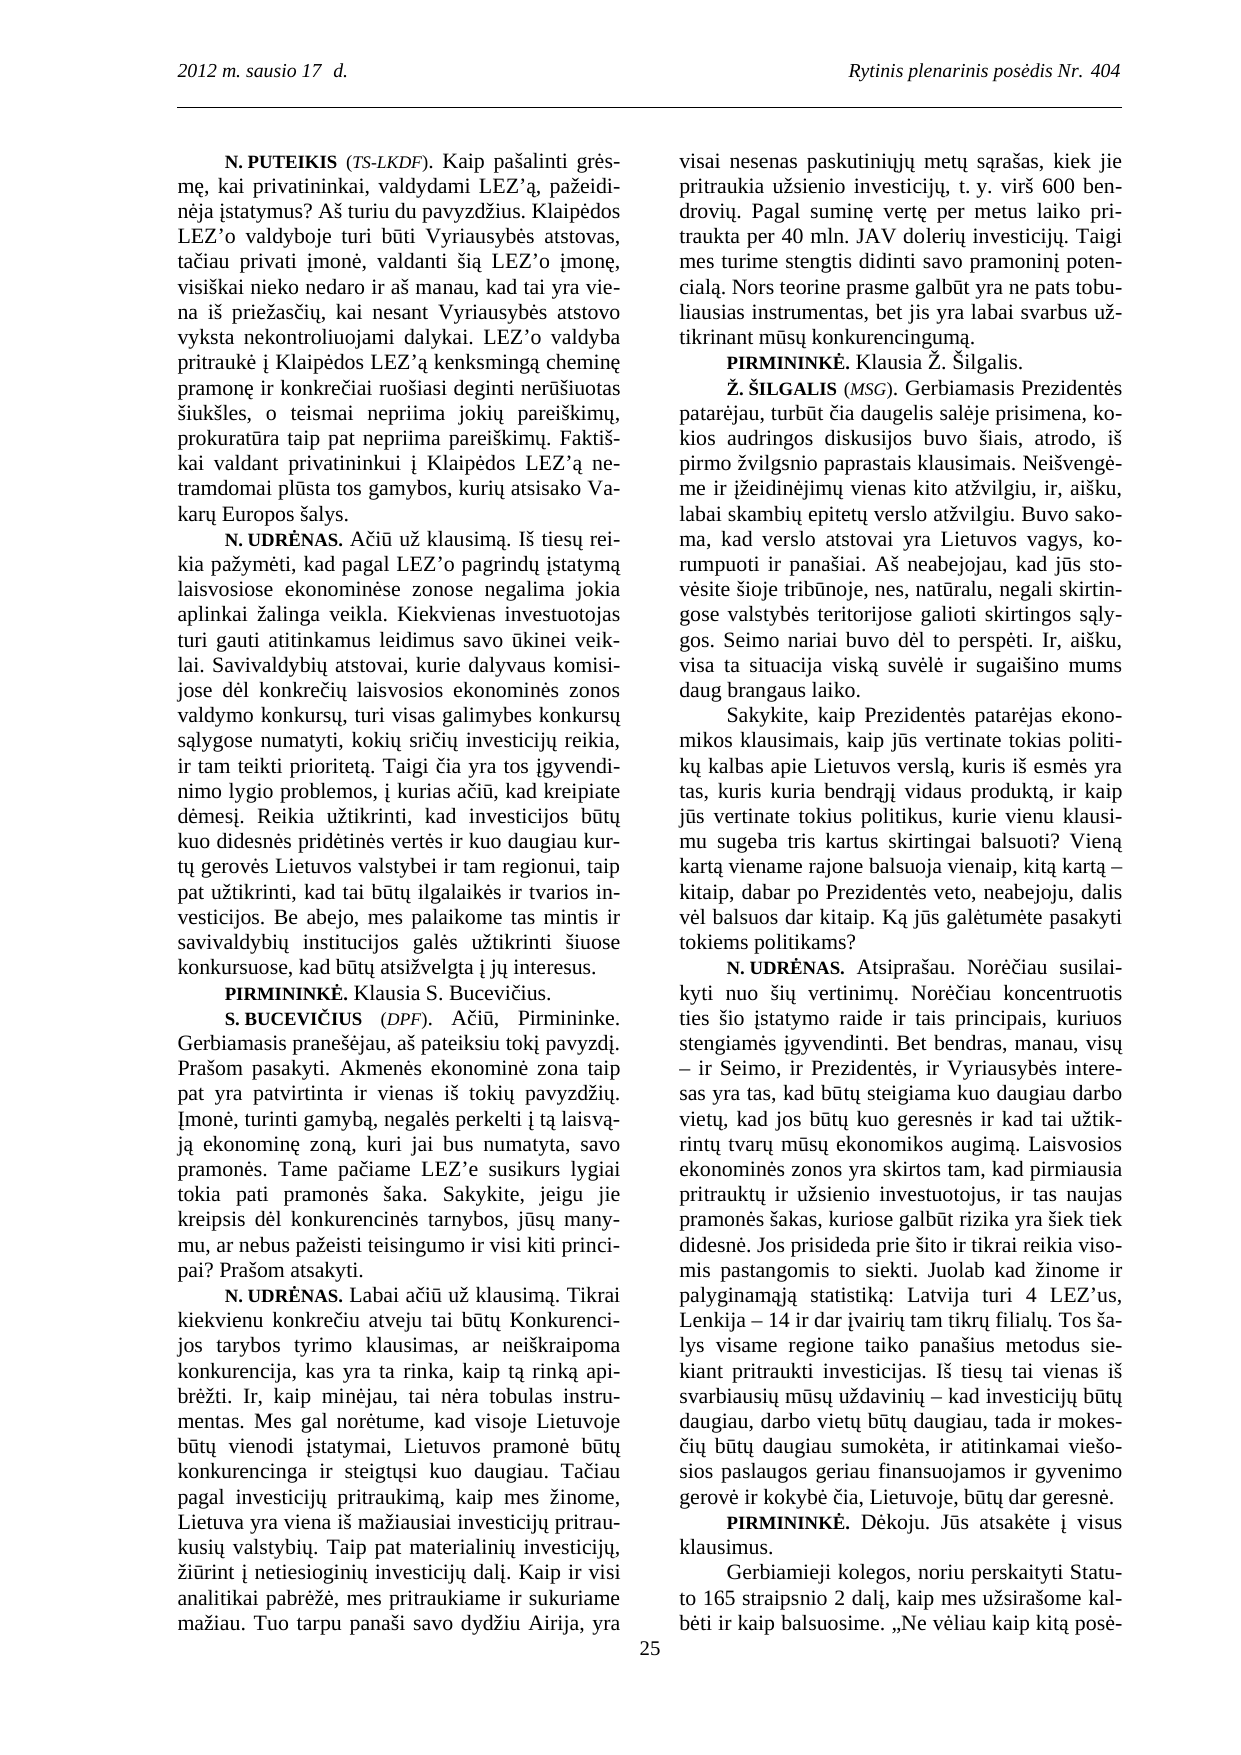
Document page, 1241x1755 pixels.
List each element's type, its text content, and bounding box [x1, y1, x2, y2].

text vi­sai ne­se­nas pas­ku­ti­nių­jų me­tų są­ra­šas, kiek jie pri­trau­kia už­sie­nio in­ves­ti­ci­jų, t. y. virš 600 ben­dro­vių. Pa­gal su­mi­nę ver­tę per me­tus lai­ko pri­trauk­ta per 40 mln. JAV do­le­rių in­ves­ti­ci­jų. Tai­gi mes tu­ri­me steng­tis di­din­ti sa­vo pra­mo­ni­nį po­ten­cia­lą. Nors te­ori­ne pras­me gal­būt yra ne pats to­bu­liau­sias in­stru­men­tas, bet jis yra la­bai svar­bus už­tik­ri­nant mū­sų kon­ku­ren­cin­gu­mą. [679, 148, 1122, 349]
text N. UDRĖNAS. La­bai ačiū už klau­si­mą. Tik­rai kiek­vie­nu kon­kre­čiu at­ve­ju tai bū­tų Kon­ku­ren­ci­jos ta­ry­bos ty­ri­mo klau­si­mas, ar ne­iš­krai­po­ma kon­ku­ren­ci­ja, kas yra ta rin­ka, kaip tą rin­ką api­brėž­ti. Ir, kaip mi­nė­jau, tai nė­ra to­bu­las in­stru­men­tas. Mes gal no­rė­tu­me, kad vi­so­je Lie­tu­vo­je bū­tų vie­no­di įsta­ty­mai, Lie­tu­vos pra­mo­nė bū­tų kon­ku­ren­cin­ga ir steig­tų­si kuo dau­giau. Ta­čiau pa­gal in­ves­ti­ci­jų pri­trau­ki­mą, kaip mes ži­no­me, Lie­tu­va yra vie­na iš ma­žiau­siai in­ves­ti­ci­jų pri­trau­ku­sių vals­ty­bių. Taip pat ma­te­ria­li­nių in­ves­ti­ci­jų, žiū­rint į ne­tie­sio­gi­nių in­ves­ti­ci­jų da­lį. Kaip ir vi­si ana­li­ti­kai pa­brė­žė, mes pri­trau­kia­me ir su­ku­ria­me ma­žiau. Tuo tar­pu pa­na­ši sa­vo dy­džiu Ai­ri­ja, yra [177, 1282, 620, 1635]
text Ger­bia­mie­ji ko­le­gos, no­riu per­skai­ty­ti Sta­tu­to 165 straips­nio 2 da­lį, kaip mes už­si­ra­šo­me kal­bė­ti ir kaip bal­suo­si­me. „Ne vė­liau kaip ki­tą po­sė­ [679, 1559, 1122, 1635]
text N. PUTEIKIS (TS-LKDF). Kaip pa­ša­lin­ti grės­mę, kai pri­va­ti­nin­kai, val­dy­da­mi LEZ’ą, pa­žei­di­nė­ja įsta­ty­mus? Aš tu­riu du pa­vyz­džius. Klai­pė­dos LEZ’o val­dy­bo­je tu­ri bū­ti Vy­riau­sy­bės at­sto­vas, ta­čiau pri­va­ti įmo­nė, val­dan­ti šią LEZ’o įmo­nę, vi­siš­kai nie­ko ne­da­ro ir aš ma­nau, kad tai yra vie­na iš prie­žas­čių, kai ne­sant Vy­riau­sy­bės at­sto­vo vyks­ta ne­kon­tro­liuo­ja­mi da­ly­kai. LEZ’o val­dy­ba pri­trau­kė į Klai­pė­dos LEZ’ą kenks­min­gą che­mi­nę pra­mo­nę ir kon­kre­čiai ruo­šia­si de­gin­ti ne­rū­šiuo­tas šiukš­les, o teis­mai ne­pri­ima jo­kių pa­reiš­ki­mų, pro­ku­ra­tū­ra taip pat ne­pri­ima pa­reiš­ki­mų. Fak­tiš­kai val­dant pri­va­ti­nin­kui į Klai­pė­dos LEZ’ą ne­tram­do­mai plūs­ta tos ga­my­bos, ku­rių at­si­sa­ko Va­ka­rų Eu­ro­pos ša­lys. [177, 148, 620, 526]
text Sa­ky­ki­te, kaip Pre­zi­den­tės pa­ta­rė­jas eko­no­mi­kos klau­si­mais, kaip jūs ver­ti­na­te to­kias po­li­ti­kų kal­bas apie Lie­tu­vos ver­slą, ku­ris iš es­mės yra tas, ku­ris ku­ria ben­drą­jį vi­daus pro­duk­tą, ir kaip jūs ver­ti­na­te to­kius po­li­ti­kus, ku­rie vie­nu klau­si­mu su­ge­ba tris kar­tus skir­tin­gai bal­suo­ti? Vie­ną kar­tą vie­na­me ra­jo­ne bal­suo­ja vie­naip, ki­tą kar­tą – ki­taip, da­bar po Pre­zi­den­tės ve­to, ne­abe­jo­ju, da­lis vėl bal­suos dar ki­taip. Ką jūs ga­lė­tu­mė­te pa­sa­ky­ti to­kiems po­li­ti­kams? [679, 702, 1122, 954]
text Ž. ŠILGALIS (MSG). Ger­bia­ma­sis Pre­zi­den­tės pa­ta­rė­jau, tur­būt čia dau­ge­lis sa­lė­je pri­si­me­na, ko­kios aud­rin­gos dis­ku­si­jos bu­vo šiais, at­ro­do, iš pir­mo žvilgs­nio pa­pras­tais klau­si­mais. Ne­iš­ven­gė­me ir įžei­di­nė­ji­mų vie­nas ki­to at­žvil­giu, ir, aiš­ku, la­bai skam­bių epi­te­tų ver­slo at­žvil­giu. Bu­vo sa­ko­ma, kad ver­slo at­sto­vai yra Lie­tu­vos va­gys, ko­rum­puo­ti ir pa­na­šiai. Aš ne­abe­jo­jau, kad jūs sto­vė­si­te šio­je tri­bū­no­je, nes, na­tū­ra­lu, ne­ga­li skir­tin­go­se vals­ty­bės te­ri­to­ri­jo­se ga­lio­ti skir­tin­gos są­ly­gos. Sei­mo na­riai bu­vo dėl to per­spė­ti. Ir, aiš­ku, vi­sa ta si­tu­a­ci­ja vis­ką su­vė­lė ir su­gai­ši­no mums daug bran­gaus lai­ko. [679, 374, 1122, 702]
text PIRMININKĖ. Klau­sia S. Bu­ce­vi­čius. [177, 979, 620, 1005]
text N. UDRĖNAS. At­si­pra­šau. No­rė­čiau su­si­lai­ky­ti nuo šių ver­ti­ni­mų. No­rė­čiau kon­cen­truo­tis ties šio įsta­ty­mo rai­de ir tais prin­ci­pais, ku­riuos sten­gia­mės įgy­ven­din­ti. Bet ben­dras, ma­nau, vi­sų – ir Sei­mo, ir Pre­zi­den­tės, ir Vy­riau­sy­bės in­te­re­sas yra tas, kad bū­tų stei­gia­ma kuo dau­giau dar­bo vie­tų, kad jos bū­tų kuo ge­res­nės ir kad tai už­tik­rin­tų tva­rų mū­sų eko­no­mi­kos au­gi­mą. Lais­vo­sios eko­no­mi­nės zo­nos yra skir­tos tam, kad pir­miau­sia pri­trauk­tų ir už­sie­nio in­ves­tuo­to­jus, ir tas nau­jas pra­mo­nės ša­kas, ku­rio­se gal­būt ri­zi­ka yra šiek tiek di­des­nė. Jos pri­si­de­da prie ši­to ir tik­rai rei­kia vi­so­mis pa­stan­go­mis to siek­ti. Juo­lab kad ži­no­me ir pa­ly­gi­na­mą­ją sta­tis­ti­ką: Lat­vi­ja tu­ri 4 LEZ’us, Len­ki­ja – 14 ir dar įvai­rių tam tik­rų fi­lia­lų. Tos ša­lys vi­sa­me re­gio­ne tai­ko pa­na­šius me­to­dus sie­kiant pri­trauk­ti in­ves­ti­ci­jas. Iš tie­sų tai vie­nas iš svar­biau­sių mū­sų už­da­vi­nių – kad in­ves­ti­ci­jų bū­tų dau­giau, dar­bo vie­tų bū­tų dau­giau, ta­da ir mo­kes­čių bū­tų dau­giau su­mo­kė­ta, ir ati­tin­ka­mai vie­šo­sios pa­slau­gos ge­riau fi­nan­suo­ja­mos ir gy­ve­ni­mo ge­ro­vė ir ko­ky­bė čia, Lie­tu­vo­je, bū­tų dar ge­res­nė. [679, 954, 1122, 1509]
text PIRMININKĖ. Klau­sia Ž. Šil­ga­lis. [679, 349, 1122, 374]
text N. UDRĖNAS. Ačiū už klau­si­mą. Iš tie­sų rei­kia pa­žy­mė­ti, kad pa­gal LEZ’o pa­grin­dų įsta­ty­mą lais­vo­sio­se eko­no­mi­nė­se zo­no­se ne­ga­li­ma jo­kia ap­lin­kai ža­lin­ga veik­la. Kiek­vie­nas in­ves­tuo­to­jas tu­ri gau­ti ati­tin­ka­mus lei­di­mus sa­vo ūki­nei veik­lai. Sa­vi­val­dy­bių at­sto­vai, ku­rie da­ly­vaus ko­mi­si­jo­se dėl kon­kre­čių lais­vo­sios eko­no­mi­nės zo­nos val­dy­mo kon­kur­sų, tu­ri vi­sas ga­li­my­bes kon­kur­sų są­ly­go­se nu­ma­ty­ti, ko­kių sri­čių in­ves­ti­ci­jų rei­kia, ir tam teik­ti pri­ori­te­tą. Tai­gi čia yra tos įgy­ven­di­ni­mo ly­gio pro­ble­mos, į ku­rias ačiū, kad krei­pia­te dė­me­sį. Rei­kia už­tik­rin­ti, kad in­ves­ti­ci­jos bū­tų kuo di­des­nės pri­dė­ti­nės ver­tės ir kuo dau­giau kur­tų ge­ro­vės Lie­tu­vos vals­ty­bei ir tam re­gio­nui, taip pat už­tik­rin­ti, kad tai bū­tų il­ga­lai­kės ir tva­rios in­ves­ti­ci­jos. Be abe­jo, mes pa­lai­ko­me tas min­tis ir sa­vi­val­dy­bių ins­ti­tu­ci­jos ga­lės už­tik­rin­ti šiuo­se kon­kur­suo­se, kad bū­tų at­si­žvelg­ta į jų in­te­re­sus. [177, 526, 620, 979]
text PIRMININKĖ. Dė­ko­ju. Jūs at­sa­kė­te į vi­sus klau­si­mus. [679, 1509, 1122, 1559]
text S. BUCEVIČIUS (DPF). Ačiū, Pir­mi­nin­ke. Ger­bia­ma­sis pra­ne­šė­jau, aš pa­teik­siu to­kį pa­vyz­dį. Pra­šom pa­sa­ky­ti. Ak­me­nės eko­no­mi­nė zo­na taip pat yra pa­tvir­tin­ta ir vie­nas iš to­kių pa­vyz­džių. Įmo­nė, tu­rin­ti ga­my­bą, ne­ga­lės per­kel­ti į tą lais­vą­ją eko­no­mi­nę zo­ną, ku­ri jai bus nu­ma­ty­ta, sa­vo pra­mo­nės. Ta­me pa­čia­me LEZ’e su­si­kurs ly­giai to­kia pa­ti pra­mo­nės ša­ka. Sa­ky­ki­te, jei­gu jie kreip­sis dėl kon­ku­ren­ci­nės tar­ny­bos, jū­sų ma­ny­mu, ar ne­bus pa­žeis­ti tei­sin­gu­mo ir vi­si ki­ti prin­ci­pai? Pra­šom at­sa­ky­ti. [177, 1005, 620, 1282]
